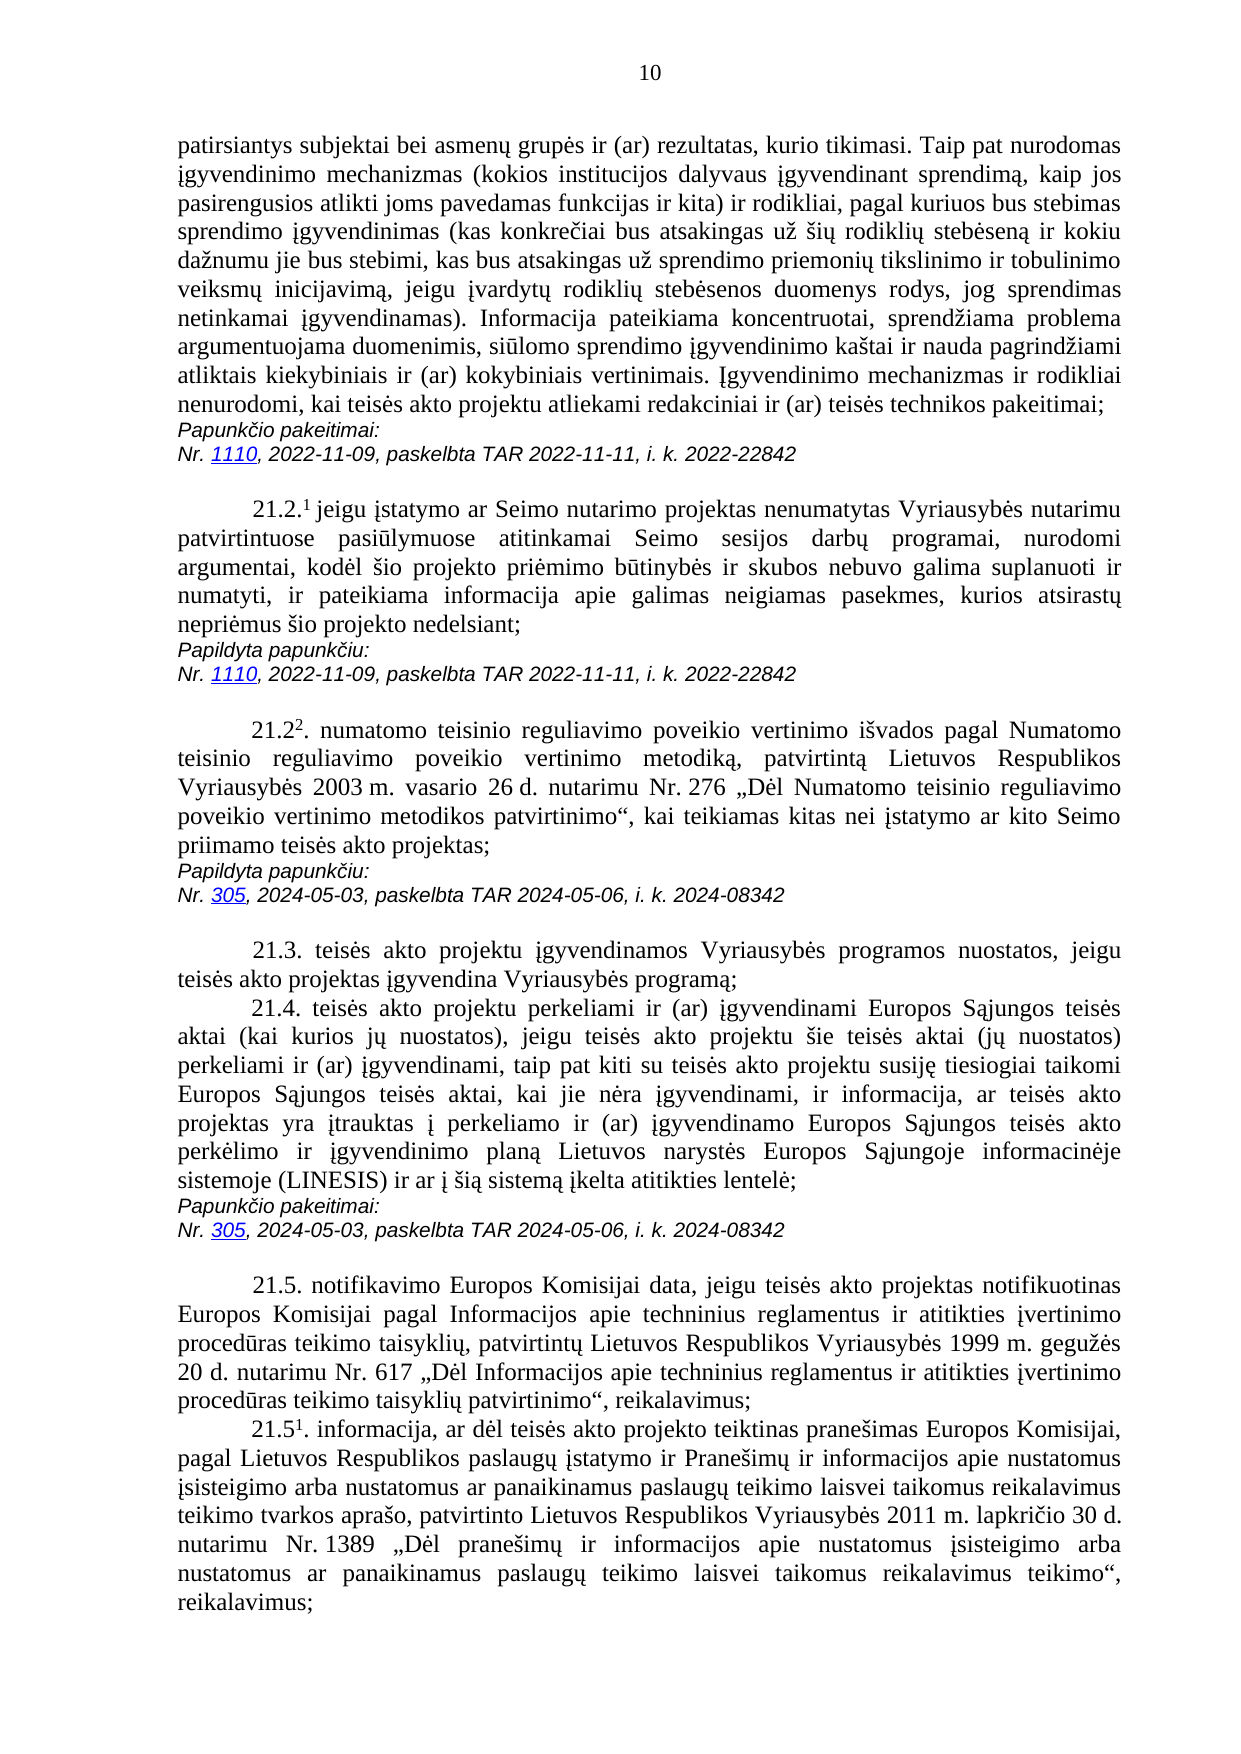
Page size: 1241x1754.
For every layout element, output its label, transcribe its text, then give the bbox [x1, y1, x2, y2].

text 21.51. informacija, ar dėl teisės akto projekto teiktinas pranešimas Europos Komisijai, pagal Lietuvos Respublikos paslaugų įstatymo ir Pranešimų ir informacijos apie nustatomus įsisteigimo arba nustatomus ar panaikinamus paslaugų teikimo laisvei taikomus reikalavimus teikimo tvarkos aprašo, patvirtinto Lietuvos Respublikos Vyriausybės 2011 m. lapkričio 30 d. nutarimu Nr. 1389 „Dėl pranešimų ir informacijos apie nustatomus įsisteigimo arba nustatomus ar panaikinamus paslaugų teikimo laisvei taikomus reikalavimus teikimo“, reikalavimus; [177, 1414, 1122, 1616]
text 21.5. notifikavimo Europos Komisijai data, jeigu teisės akto projektas notifikuotinas Europos Komisijai pagal Informacijos apie techninius reglamentus ir atitikties įvertinimo procedūras teikimo taisyklių, patvirtintų Lietuvos Respublikos Vyriausybės 1999 m. gegužės 20 d. nutarimu Nr. 617 „Dėl Informacijos apie techninius reglamentus ir atitikties įvertinimo procedūras teikimo taisyklių patvirtinimo“, reikalavimus; [177, 1271, 1122, 1414]
text patirsiantys subjektai bei asmenų grupės ir (ar) rezultatas, kurio tikimasi. Taip pat nurodomas įgyvendinimo mechanizmas (kokios institucijos dalyvaus įgyvendinant sprendimą, kaip jos pasirengusios atlikti joms pavedamas funkcijas ir kita) ir rodikliai, pagal kuriuos bus stebimas sprendimo įgyvendinimas (kas konkrečiai bus atsakingas už šių rodiklių stebėseną ir kokiu dažnumu jie bus stebimi, kas bus atsakingas už sprendimo priemonių tikslinimo ir tobulinimo veiksmų inicijavimą, jeigu įvardytų rodiklių stebėsenos duomenys rodys, jog sprendimas netinkamai įgyvendinamas). Informacija pateikiama koncentruotai, sprendžiama problema argumentuojama duomenimis, siūlomo sprendimo įgyvendinimo kaštai ir nauda pagrindžiami atliktais kiekybiniais ir (ar) kokybiniais vertinimais. Įgyvendinimo mechanizmas ir rodikliai nenurodomi, kai teisės akto projektu atliekami redakciniai ir (ar) teisės technikos pakeitimai; [177, 130, 1122, 418]
text Papildyta papunkčiu: [177, 638, 1122, 662]
text Nr. 1110, 2022-11-09, paskelbta TAR 2022-11-11, i. k. 2022-22842 [177, 442, 1122, 466]
text 21.22. numatomo teisinio reguliavimo poveikio vertinimo išvados pagal Numatomo teisinio reguliavimo poveikio vertinimo metodiką, patvirtintą Lietuvos Respublikos Vyriausybės 2003 m. vasario 26 d. nutarimu Nr. 276 „Dėl Numatomo teisinio reguliavimo poveikio vertinimo metodikos patvirtinimo“, kai teikiamas kitas nei įstatymo ar kito Seimo priimamo teisės akto projektas; [177, 715, 1122, 858]
text 21.4. teisės akto projektu perkeliami ir (ar) įgyvendinami Europos Sąjungos teisės aktai (kai kurios jų nuostatos), jeigu teisės akto projektu šie teisės aktai (jų nuostatos) perkeliami ir (ar) įgyvendinami, taip pat kiti su teisės akto projektu susiję tiesiogiai taikomi Europos Sąjungos teisės aktai, kai jie nėra įgyvendinami, ir informacija, ar teisės akto projektas yra įtrauktas į perkeliamo ir (ar) įgyvendinamo Europos Sąjungos teisės akto perkėlimo ir įgyvendinimo planą Lietuvos narystės Europos Sąjungoje informacinėje sistemoje (LINESIS) ir ar į šią sistemą įkelta atitikties lentelė; [177, 993, 1122, 1194]
text Nr. 305, 2024-05-03, paskelbta TAR 2024-05-06, i. k. 2024-08342 [177, 882, 1122, 906]
text 21.2.1 jeigu įstatymo ar Seimo nutarimo projektas nenumatytas Vyriausybės nutarimu patvirtintuose pasiūlymuose atitinkamai Seimo sesijos darbų programai, nurodomi argumentai, kodėl šio projekto priėmimo būtinybės ir skubos nebuvo galima suplanuoti ir numatyti, ir pateikiama informacija apie galimas neigiamas pasekmes, kurios atsirastų nepriėmus šio projekto nedelsiant; [177, 494, 1122, 638]
text Nr. 305, 2024-05-03, paskelbta TAR 2024-05-06, i. k. 2024-08342 [177, 1218, 1122, 1242]
text Nr. 1110, 2022-11-09, paskelbta TAR 2022-11-11, i. k. 2022-22842 [177, 662, 1122, 686]
text 21.3. teisės akto projektu įgyvendinamos Vyriausybės programos nuostatos, jeigu teisės akto projektas įgyvendina Vyriausybės programą; [177, 935, 1122, 993]
text Papunkčio pakeitimai: [177, 1194, 1122, 1218]
text Papunkčio pakeitimai: [177, 418, 1122, 442]
text Papildyta papunkčiu: [177, 858, 1122, 882]
